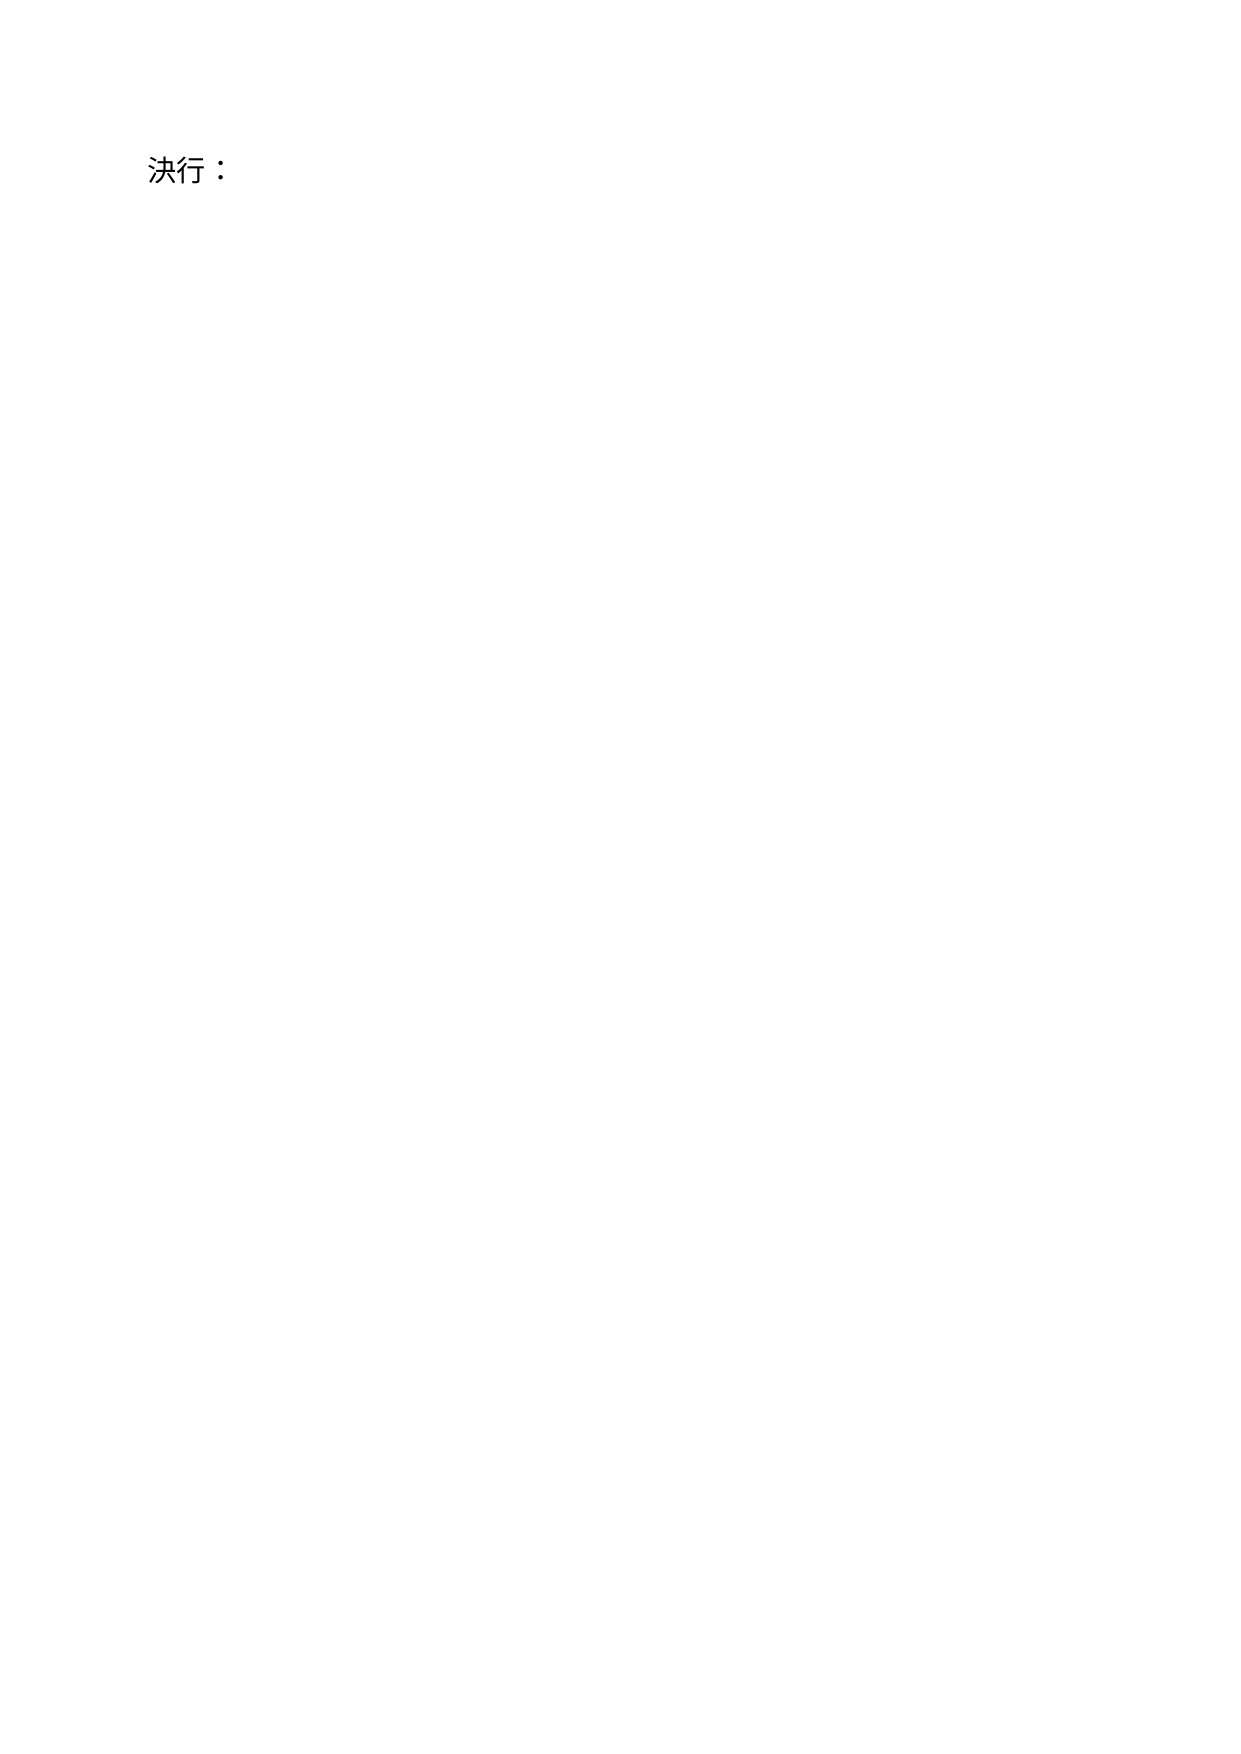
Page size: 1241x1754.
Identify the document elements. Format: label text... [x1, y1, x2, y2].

text 決行： [147, 127, 1092, 189]
